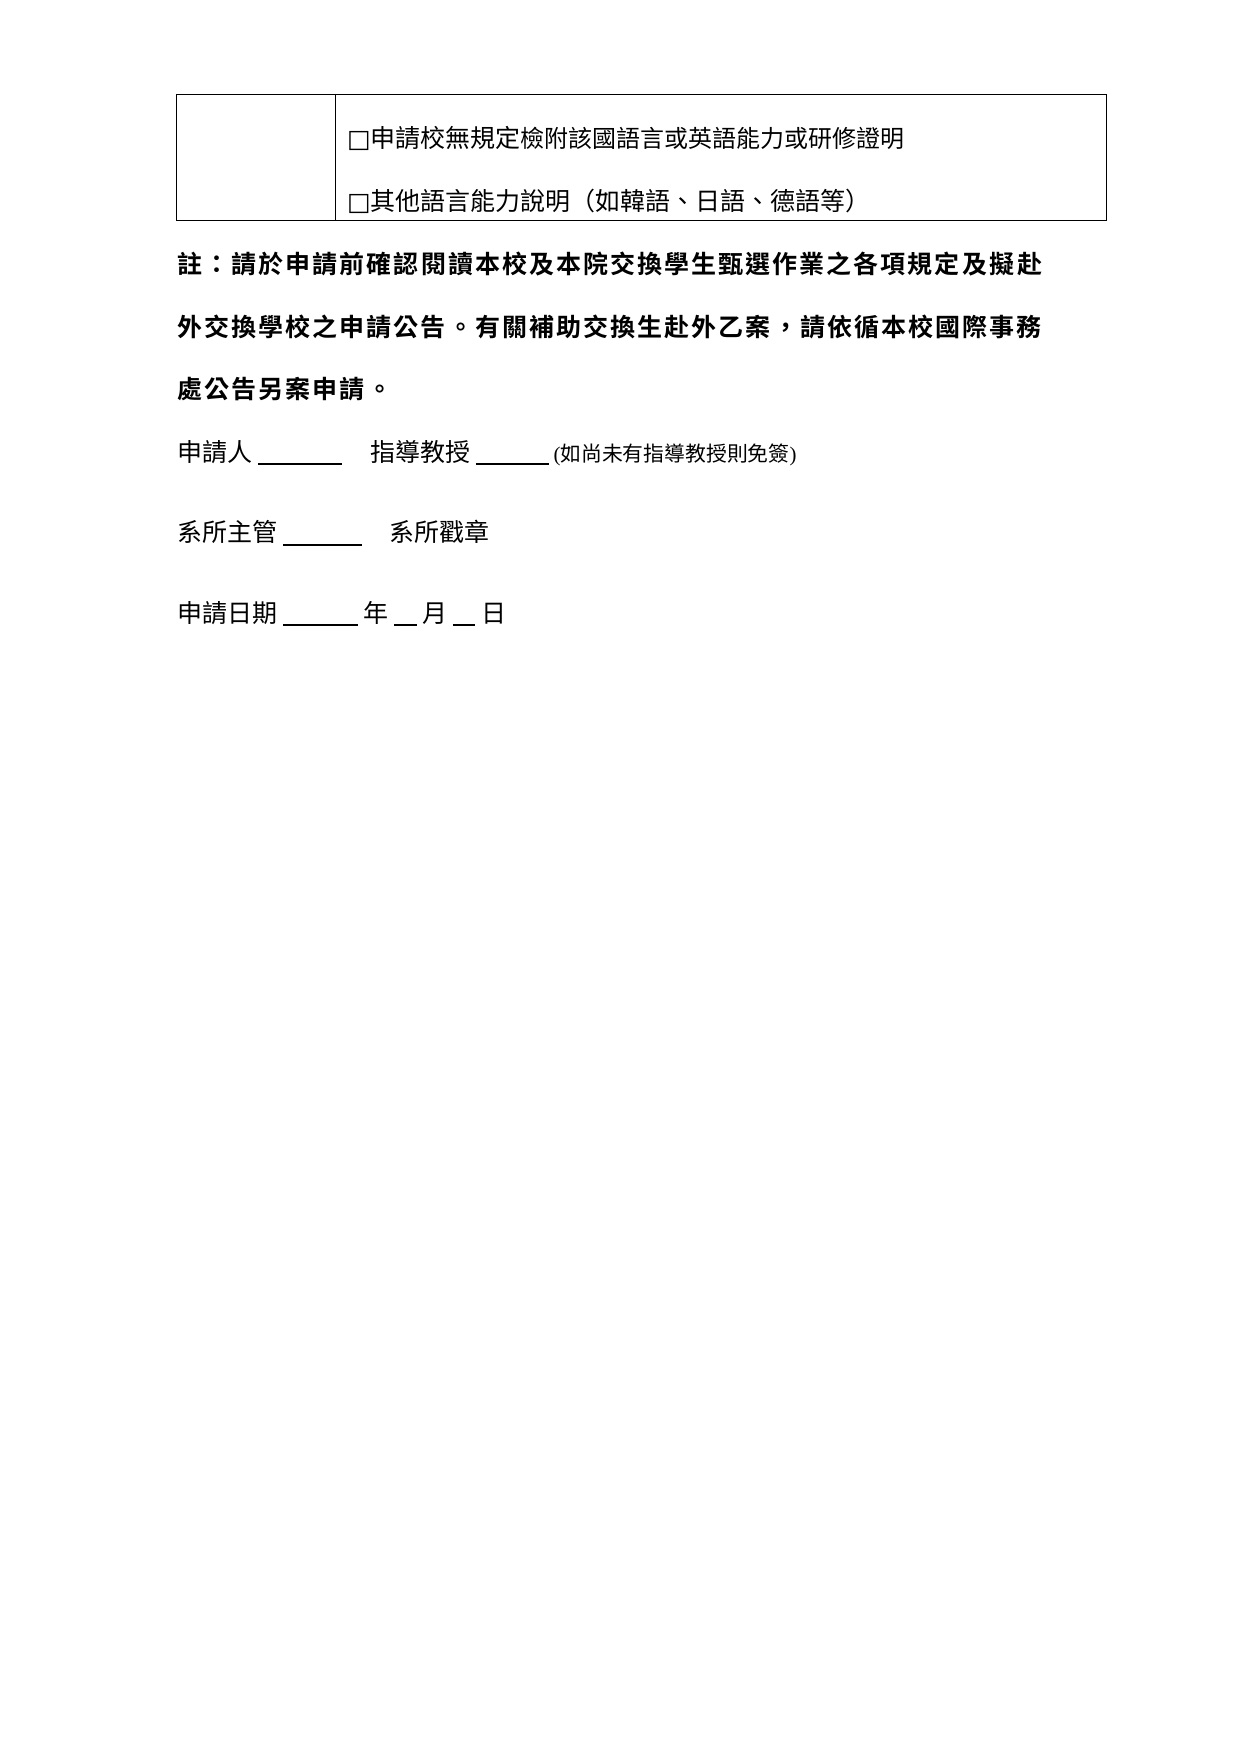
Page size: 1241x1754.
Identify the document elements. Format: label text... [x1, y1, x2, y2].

table_cell □申請校無規定檢附該國語言或英語能力或研修證明 □其他語言能力說明（如韓語、日語、德語等） [336, 95, 1106, 220]
text 申請人 指導教授 (如尚未有指導教授則免簽) [177, 408, 1063, 471]
table_cell [177, 95, 335, 220]
text 申請日期 年 月 日 [177, 570, 1063, 632]
text 註：請於申請前確認閱讀本校及本院交換學生甄選作業之各項規定及擬赴外交換學校之申請公告。有關補助交換生赴外乙案，請依循本校國際事務處公告另案申請。 [177, 221, 1063, 408]
text 系所主管 系所戳章 [177, 489, 1063, 552]
